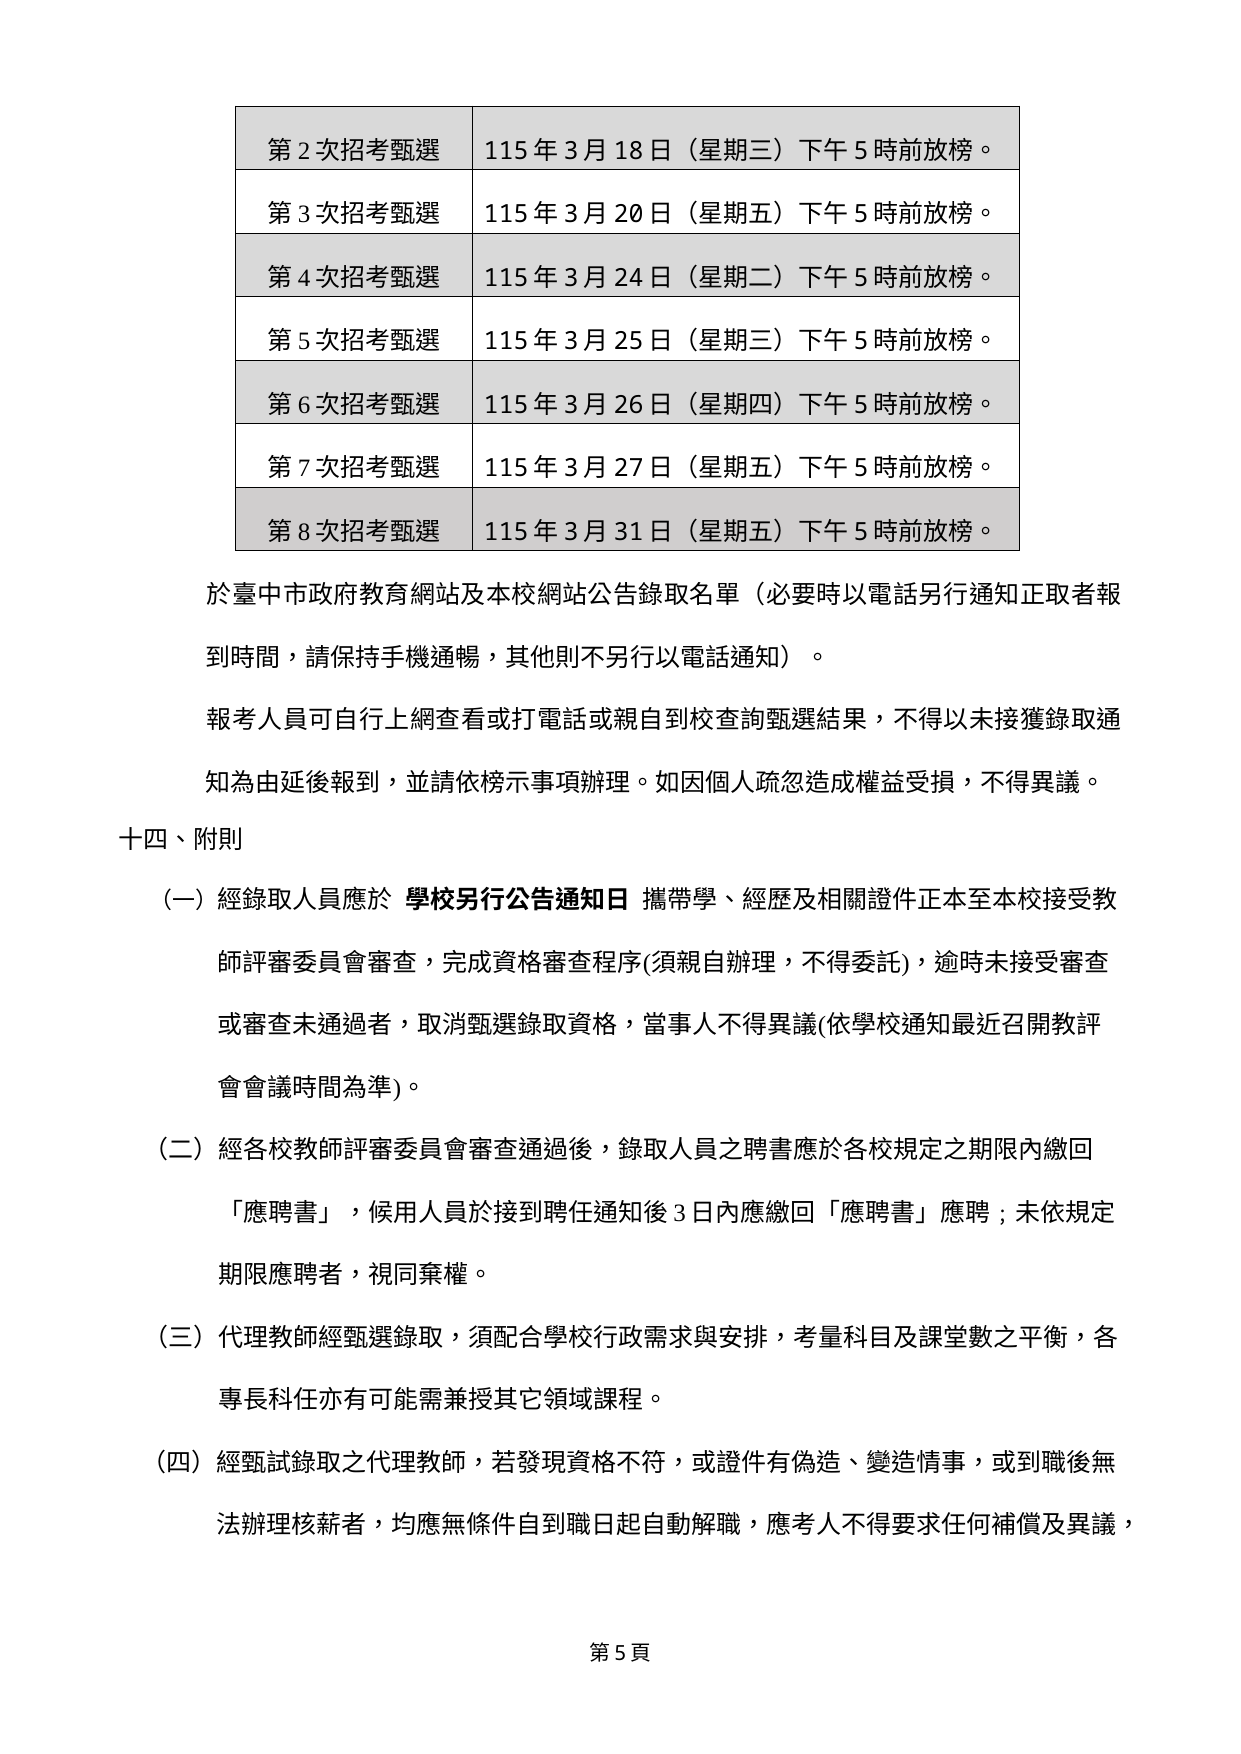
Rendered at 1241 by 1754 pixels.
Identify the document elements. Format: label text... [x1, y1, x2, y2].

table_cell 第7次招考甄選 [236, 424, 472, 487]
table_cell 第2次招考甄選 [236, 107, 472, 169]
text （四）經甄試錄取之代理教師，若發現資格不符，或證件有偽造、變造情事，或到職後無法辦理核薪者，均應無條件自到職日起自動解職，應考人不得要求任何補償及異議，若涉及刑責，由應考人自行負責。 [141, 1419, 1122, 1544]
text 十四、附則 [118, 819, 1122, 856]
table_cell 115年3月31日（星期五）下午5時前放榜。 [473, 488, 1019, 550]
table_cell 第3次招考甄選 [236, 170, 472, 233]
text （二）經各校教師評審委員會審查通過後，錄取人員之聘書應於各校規定之期限內繳回「應聘書」，候用人員於接到聘任通知後3日內應繳回「應聘書」應聘﹔未依規定期限應聘者，視同棄權。 [143, 1106, 1122, 1294]
table_cell 115年3月18日（星期三）下午5時前放榜。 [473, 107, 1019, 169]
table_cell 115年3月27日（星期五）下午5時前放榜。 [473, 424, 1019, 487]
table_cell 115年3月25日（星期三）下午5時前放榜。 [473, 297, 1019, 360]
text （一）經錄取人員應於 學校另行公告通知日 攜帶學、經歷及相關證件正本至本校接受教師評審委員會審查，完成資格審查程序(須親自辦理，不得委託)，逾時未接受審查或審查未通過者，取消甄選錄取資格，當事人不得異議(依學校通知最近召開教評會會議時間為準)。 [149, 856, 1122, 1106]
table_cell 115年3月24日（星期二）下午5時前放榜。 [473, 234, 1019, 296]
table_cell 115年3月20日（星期五）下午5時前放榜。 [473, 170, 1019, 233]
table_cell 第6次招考甄選 [236, 361, 472, 423]
table_cell 第8次招考甄選 [236, 488, 472, 550]
text 於臺中市政府教育網站及本校網站公告錄取名單（必要時以電話另行通知正取者報到時間，請保持手機通暢，其他則不另行以電話通知）。 [206, 551, 1122, 676]
table_cell 第5次招考甄選 [236, 297, 472, 360]
text 報考人員可自行上網查看或打電話或親自到校查詢甄選結果，不得以未接獲錄取通知為由延後報到，並請依榜示事項辦理。如因個人疏忽造成權益受損，不得異議。 [206, 676, 1122, 801]
table_cell 115年3月26日（星期四）下午5時前放榜。 [473, 361, 1019, 423]
text （三）代理教師經甄選錄取，須配合學校行政需求與安排，考量科目及課堂數之平衡，各專長科任亦有可能需兼授其它領域課程。 [143, 1294, 1122, 1419]
table_cell 第4次招考甄選 [236, 234, 472, 296]
